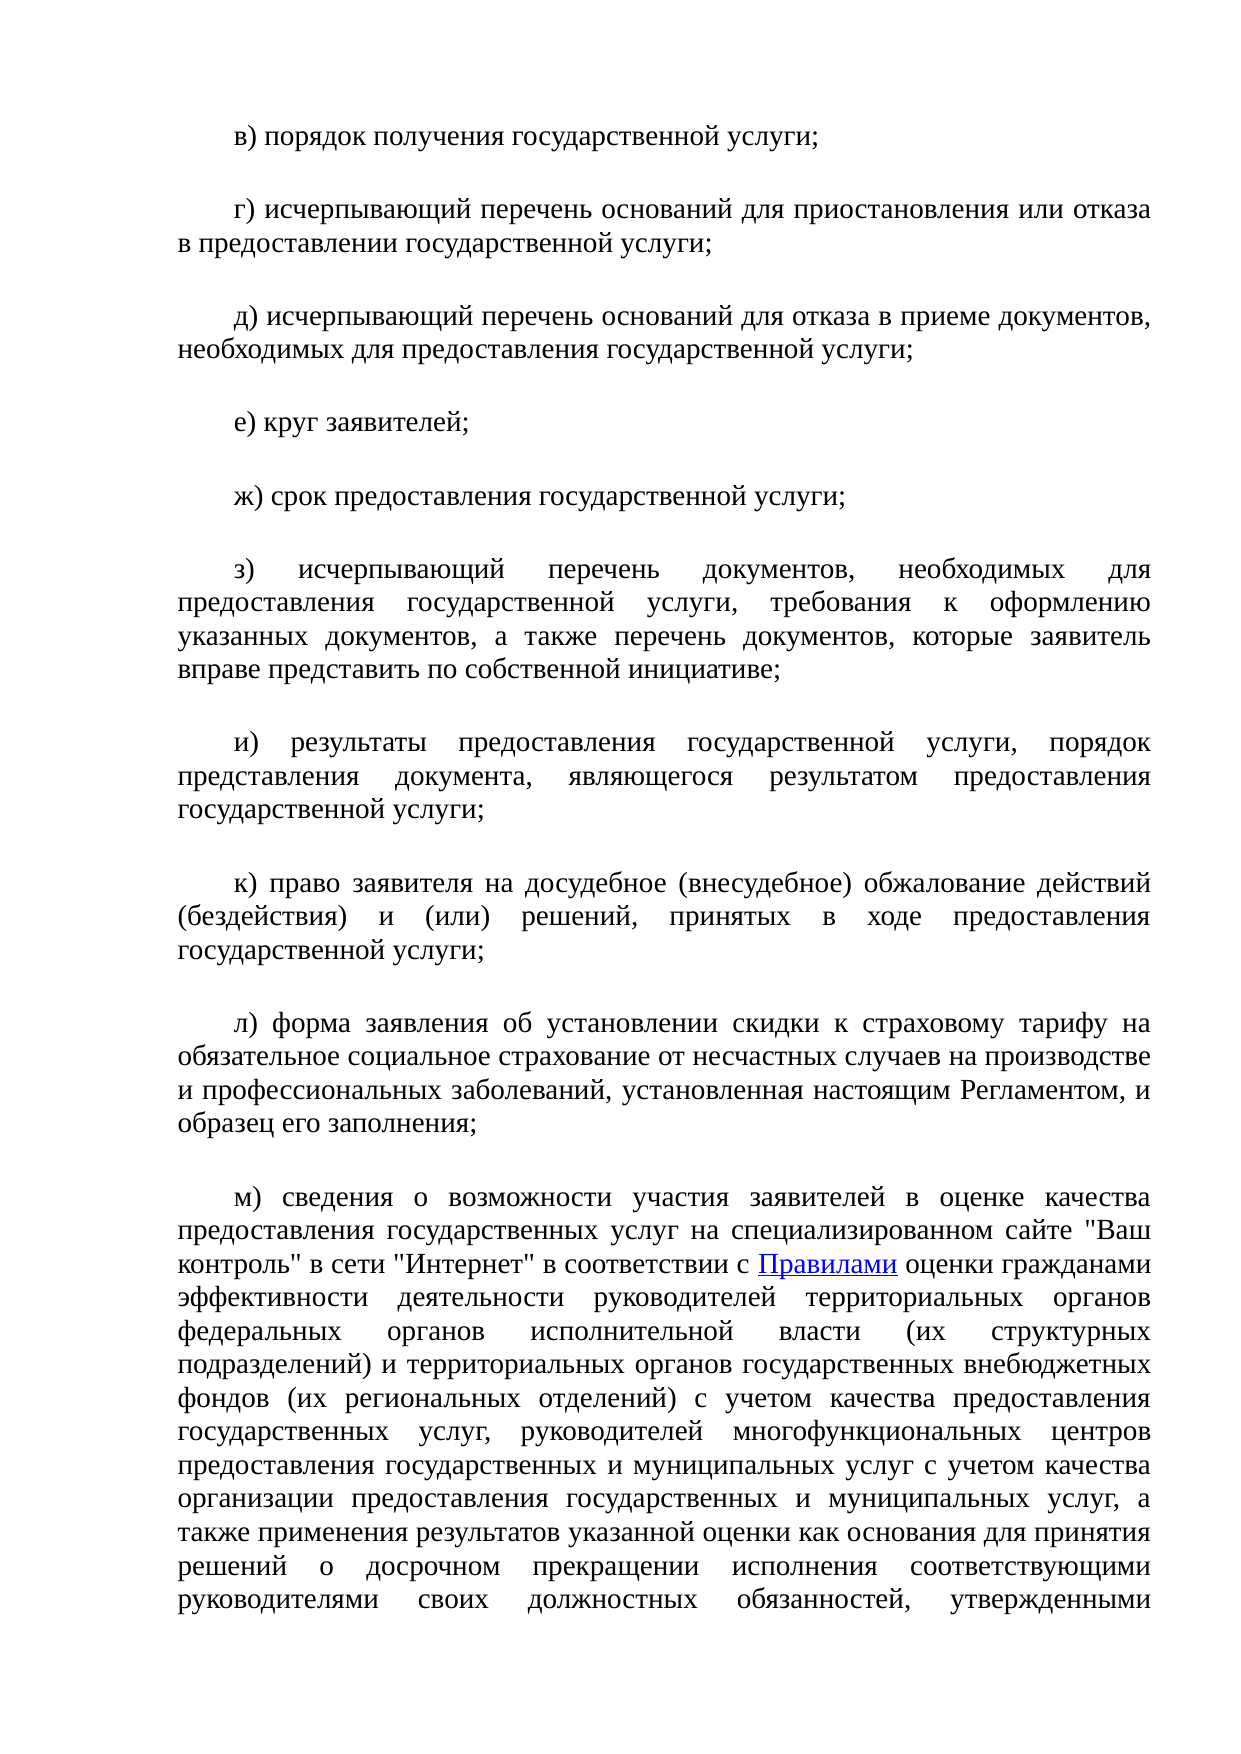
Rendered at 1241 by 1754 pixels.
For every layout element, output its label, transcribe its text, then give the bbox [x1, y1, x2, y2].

text г) исчерпывающий перечень оснований для приостановления или отказа в предоставлении государственной услуги; [177, 191, 1152, 258]
text в) порядок получения государственной услуги; [177, 118, 1152, 152]
text л) форма заявления об установлении скидки к страховому тарифу на обязательное социальное страхование от несчастных случаев на производстве и профессиональных заболеваний, установленная настоящим Регламентом, и образец его заполнения; [177, 1005, 1152, 1139]
text ж) срок предоставления государственной услуги; [177, 478, 1152, 511]
text д) исчерпывающий перечень оснований для отказа в приеме документов, необходимых для предоставления государственной услуги; [177, 298, 1152, 365]
text к) право заявителя на досудебное (внесудебное) обжалование действий (бездействия) и (или) решений, принятых в ходе предоставления государственной услуги; [177, 865, 1152, 965]
text м) сведения о возможности участия заявителей в оценке качества предоставления государственных услуг на специализированном сайте "Ваш контроль" в сети "Интернет" в соответствии с Правилами оценки гражданами эффективности деятельности руководителей территориальных органов федеральных органов исполнительной власти (их структурных подразделений) и территориальных органов государственных внебюджетных фондов (их региональных отделений) с учетом качества предоставления государственных услуг, руководителей многофункциональных центров предоставления государственных и муниципальных услуг с учетом качества организации предоставления государственных и муниципальных услуг, а также применения результатов указанной оценки как основания для принятия решений о досрочном прекращении исполнения соответствующими руководителями своих должностных обязанностей, утвержденными [177, 1179, 1152, 1615]
text и) результаты предоставления государственной услуги, порядок представления документа, являющегося результатом предоставления государственной услуги; [177, 724, 1152, 825]
text з) исчерпывающий перечень документов, необходимых для предоставления государственной услуги, требования к оформлению указанных документов, а также перечень документов, которые заявитель вправе представить по собственной инициативе; [177, 551, 1152, 685]
text е) круг заявителей; [177, 404, 1152, 438]
